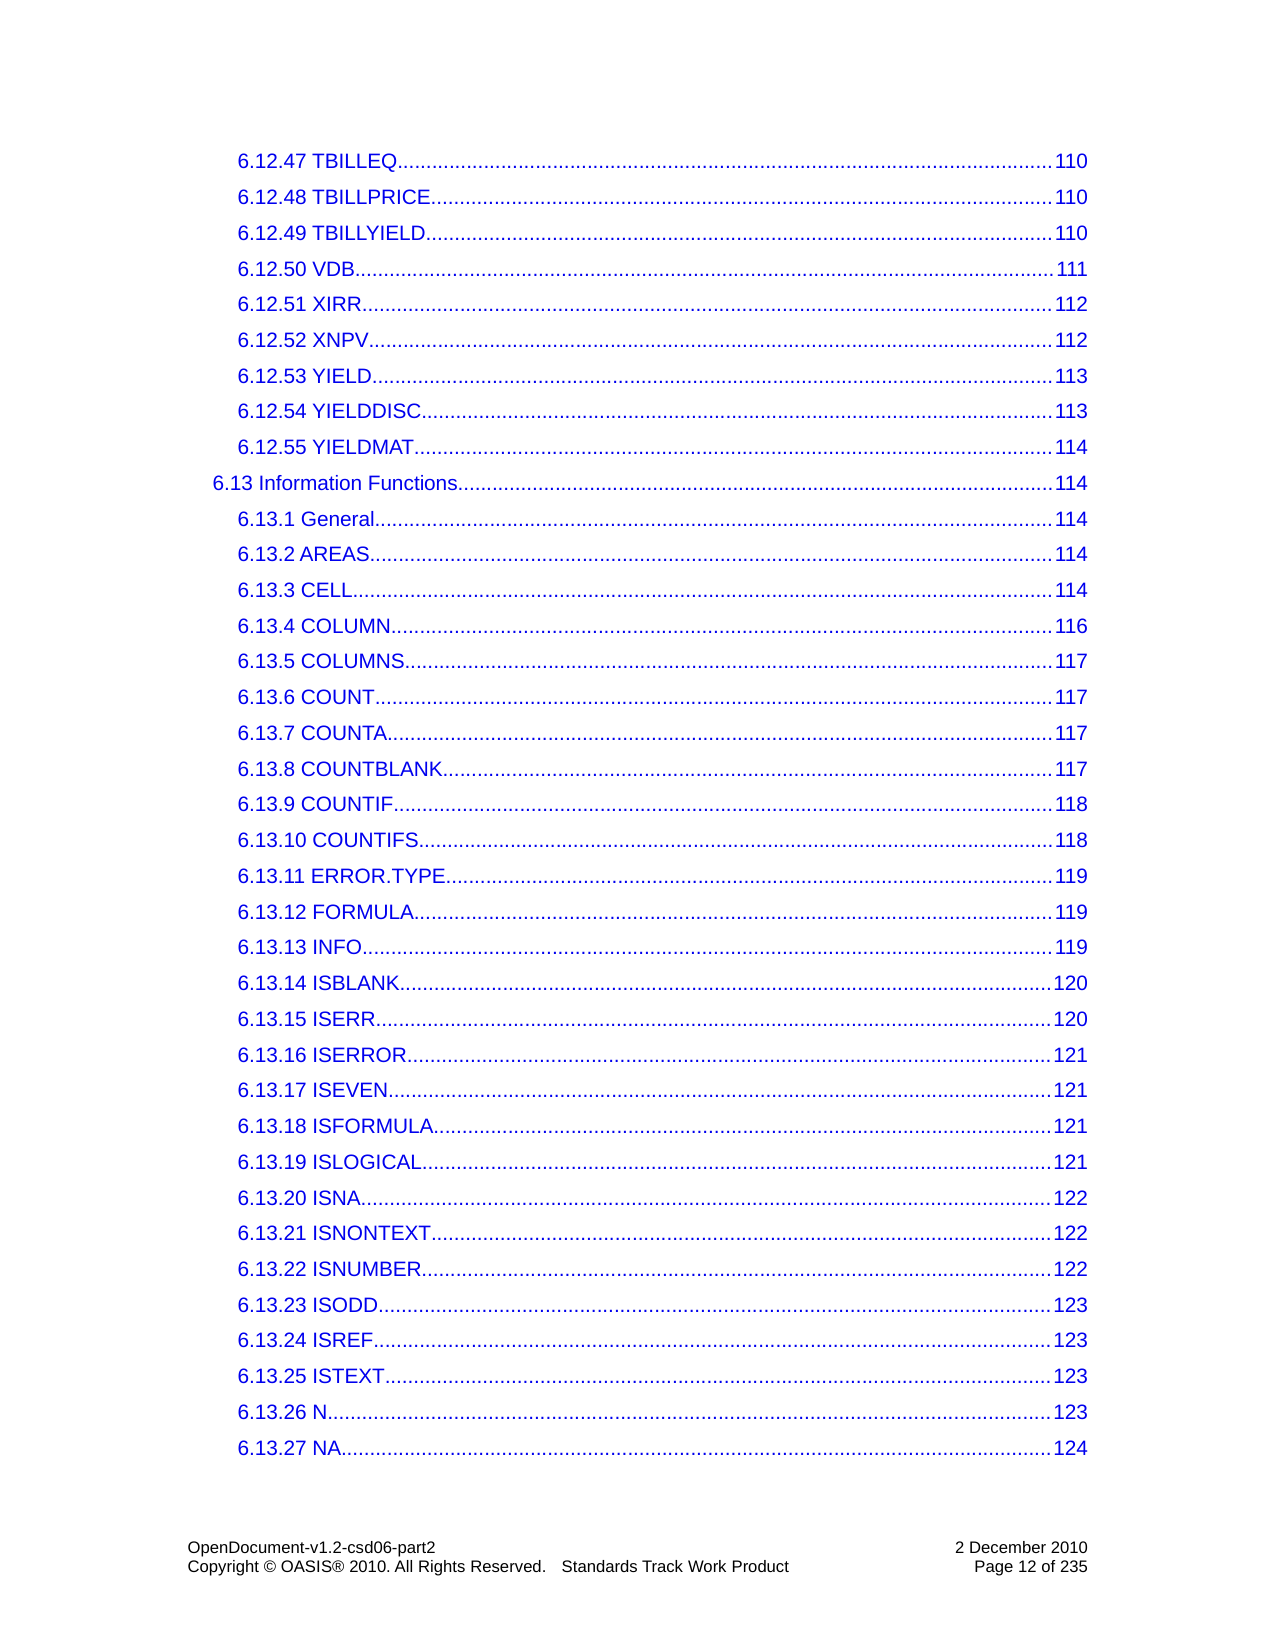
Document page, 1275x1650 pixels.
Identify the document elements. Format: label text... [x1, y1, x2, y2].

text 6.13.1 General 114 [237, 507, 1088, 531]
text 6.12.49 TBILLYIELD 110 [237, 221, 1088, 245]
text 6.13.6 COUNT 117 [237, 686, 1088, 709]
text 6.12.53 YIELD 113 [237, 364, 1088, 388]
text 6.13.22 ISNUMBER 122 [237, 1258, 1088, 1281]
text 6.13.12 FORMULA 119 [237, 900, 1088, 923]
text 6.13.21 ISNONTEXT 122 [237, 1222, 1088, 1245]
text 6.12.50 VDB 111 [237, 257, 1088, 280]
text 6.13.7 COUNTA 117 [237, 722, 1088, 745]
text 6.13.19 ISLOGICAL 121 [237, 1150, 1088, 1174]
text 6.13.13 INFO 119 [237, 936, 1088, 959]
text 6.13.11 ERROR.TYPE 119 [237, 864, 1088, 888]
text 6.13.23 ISODD 123 [237, 1293, 1088, 1317]
text 6.13.8 COUNTBLANK 117 [237, 757, 1088, 781]
text 6.12.55 YIELDMAT 114 [237, 436, 1088, 459]
text 6.13.9 COUNTIF 118 [237, 793, 1088, 816]
text 6.12.48 TBILLPRICE 110 [237, 186, 1088, 209]
text 6.12.52 XNPV 112 [237, 329, 1088, 352]
text 6.13.2 AREAS 114 [237, 543, 1088, 566]
text 6.13.26 N 123 [237, 1401, 1088, 1424]
text 6.13 Information Functions 114 [212, 472, 1088, 495]
text 6.13.20 ISNA 122 [237, 1186, 1088, 1209]
text 6.13.27 NA 124 [237, 1436, 1088, 1459]
text 6.13.24 ISREF 123 [237, 1329, 1088, 1352]
text 6.13.10 COUNTIFS 118 [237, 829, 1088, 852]
text 6.13.18 ISFORMULA 121 [237, 1115, 1088, 1138]
text 6.13.14 ISBLANK 120 [237, 972, 1088, 995]
text 6.13.5 COLUMNS 117 [237, 650, 1088, 673]
text 6.13.3 CELL 114 [237, 579, 1088, 602]
text 6.13.17 ISEVEN 121 [237, 1079, 1088, 1102]
text 6.13.16 ISERROR 121 [237, 1043, 1088, 1066]
text 6.12.47 TBILLEQ 110 [237, 150, 1088, 173]
text 6.13.4 COLUMN 116 [237, 614, 1088, 638]
text 6.13.15 ISERR 120 [237, 1007, 1088, 1031]
text 6.13.25 ISTEXT 123 [237, 1365, 1088, 1388]
text 6.12.54 YIELDDISC 113 [237, 400, 1088, 423]
text 6.12.51 XIRR 112 [237, 293, 1088, 316]
